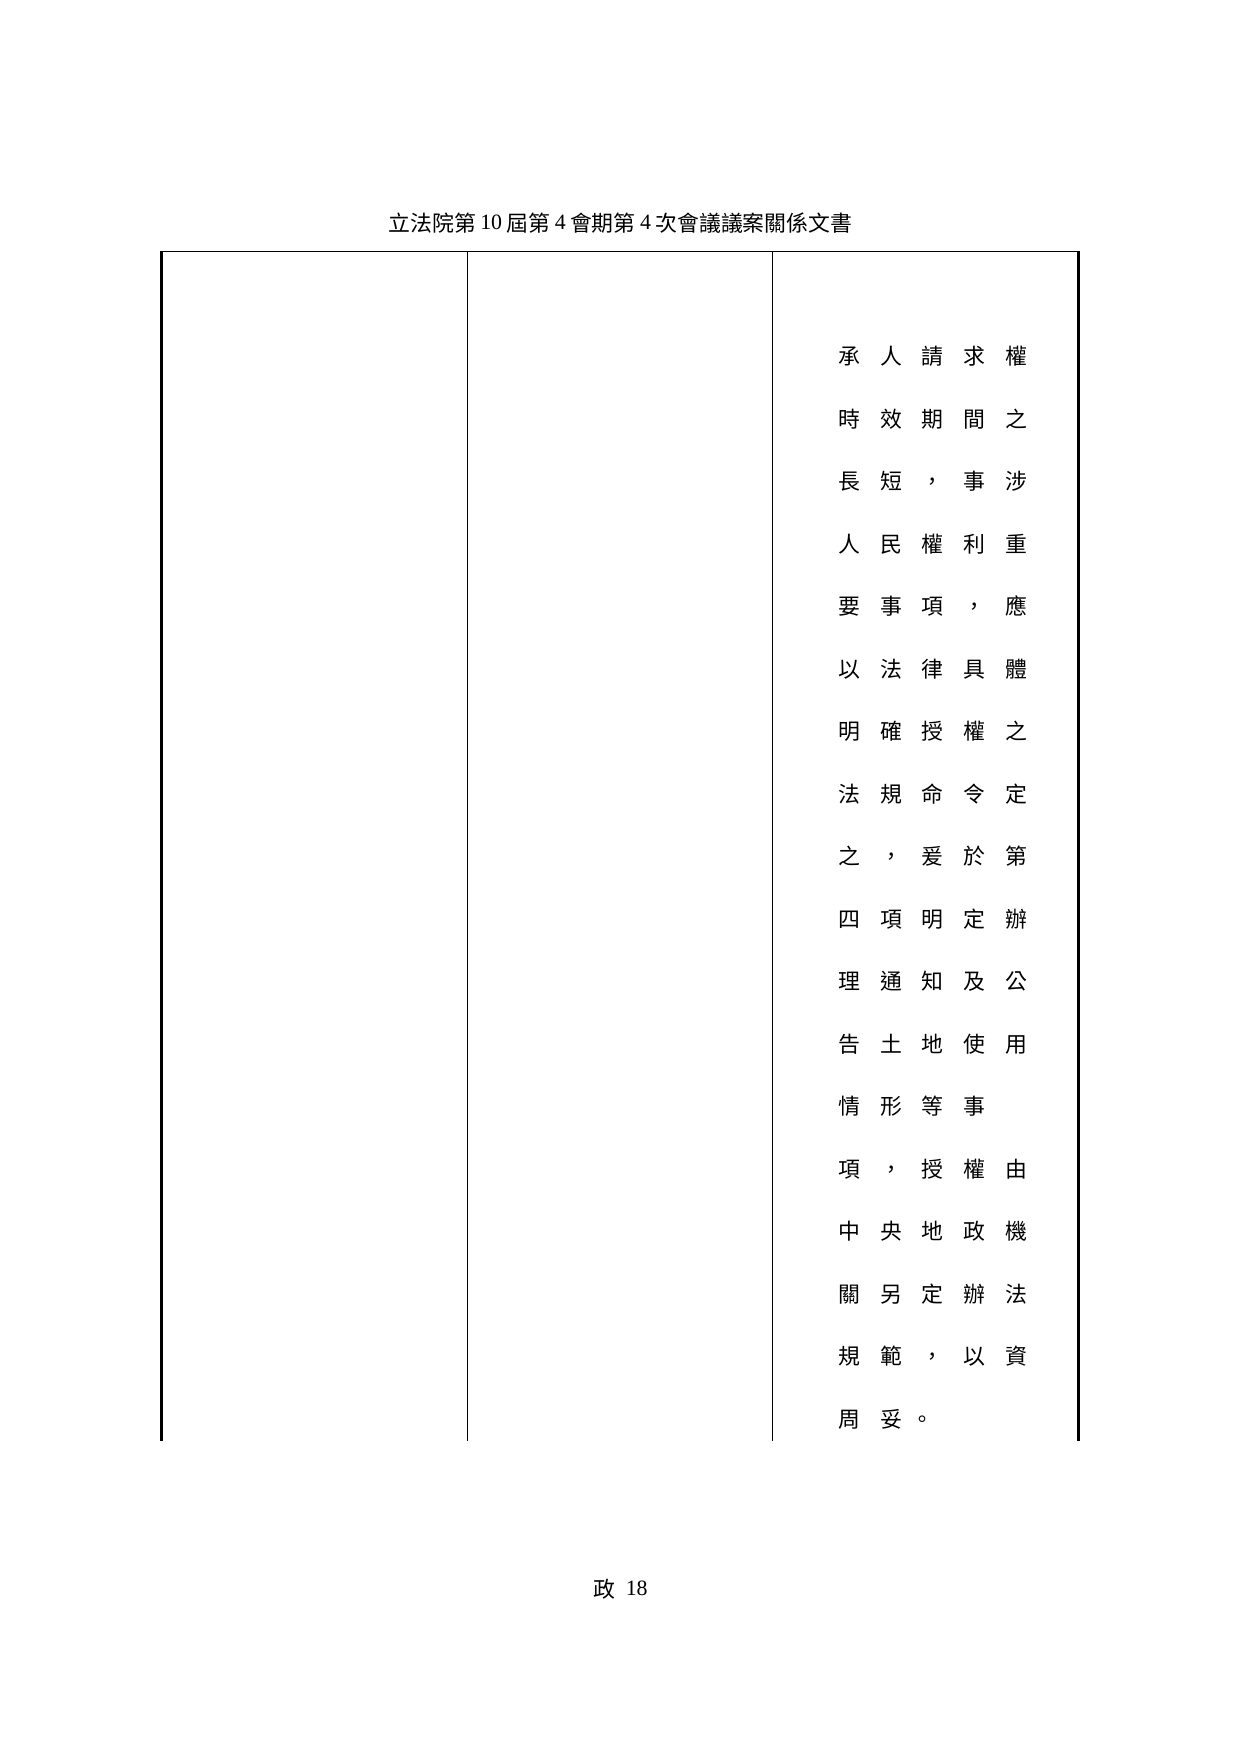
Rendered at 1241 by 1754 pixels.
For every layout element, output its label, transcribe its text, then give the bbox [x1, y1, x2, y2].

table_cell [468, 252, 772, 1441]
table_cell 承人請求權時效期間之長短，事涉人民權利重要事項，應以法律具體明確授權之法規命令定之，爰於第四項明定辦理通知及公告土地使用情形等事項，授權由中央地政機關另定辦法規範，以資周妥。 [773, 252, 1077, 1441]
table_cell [163, 252, 467, 1441]
